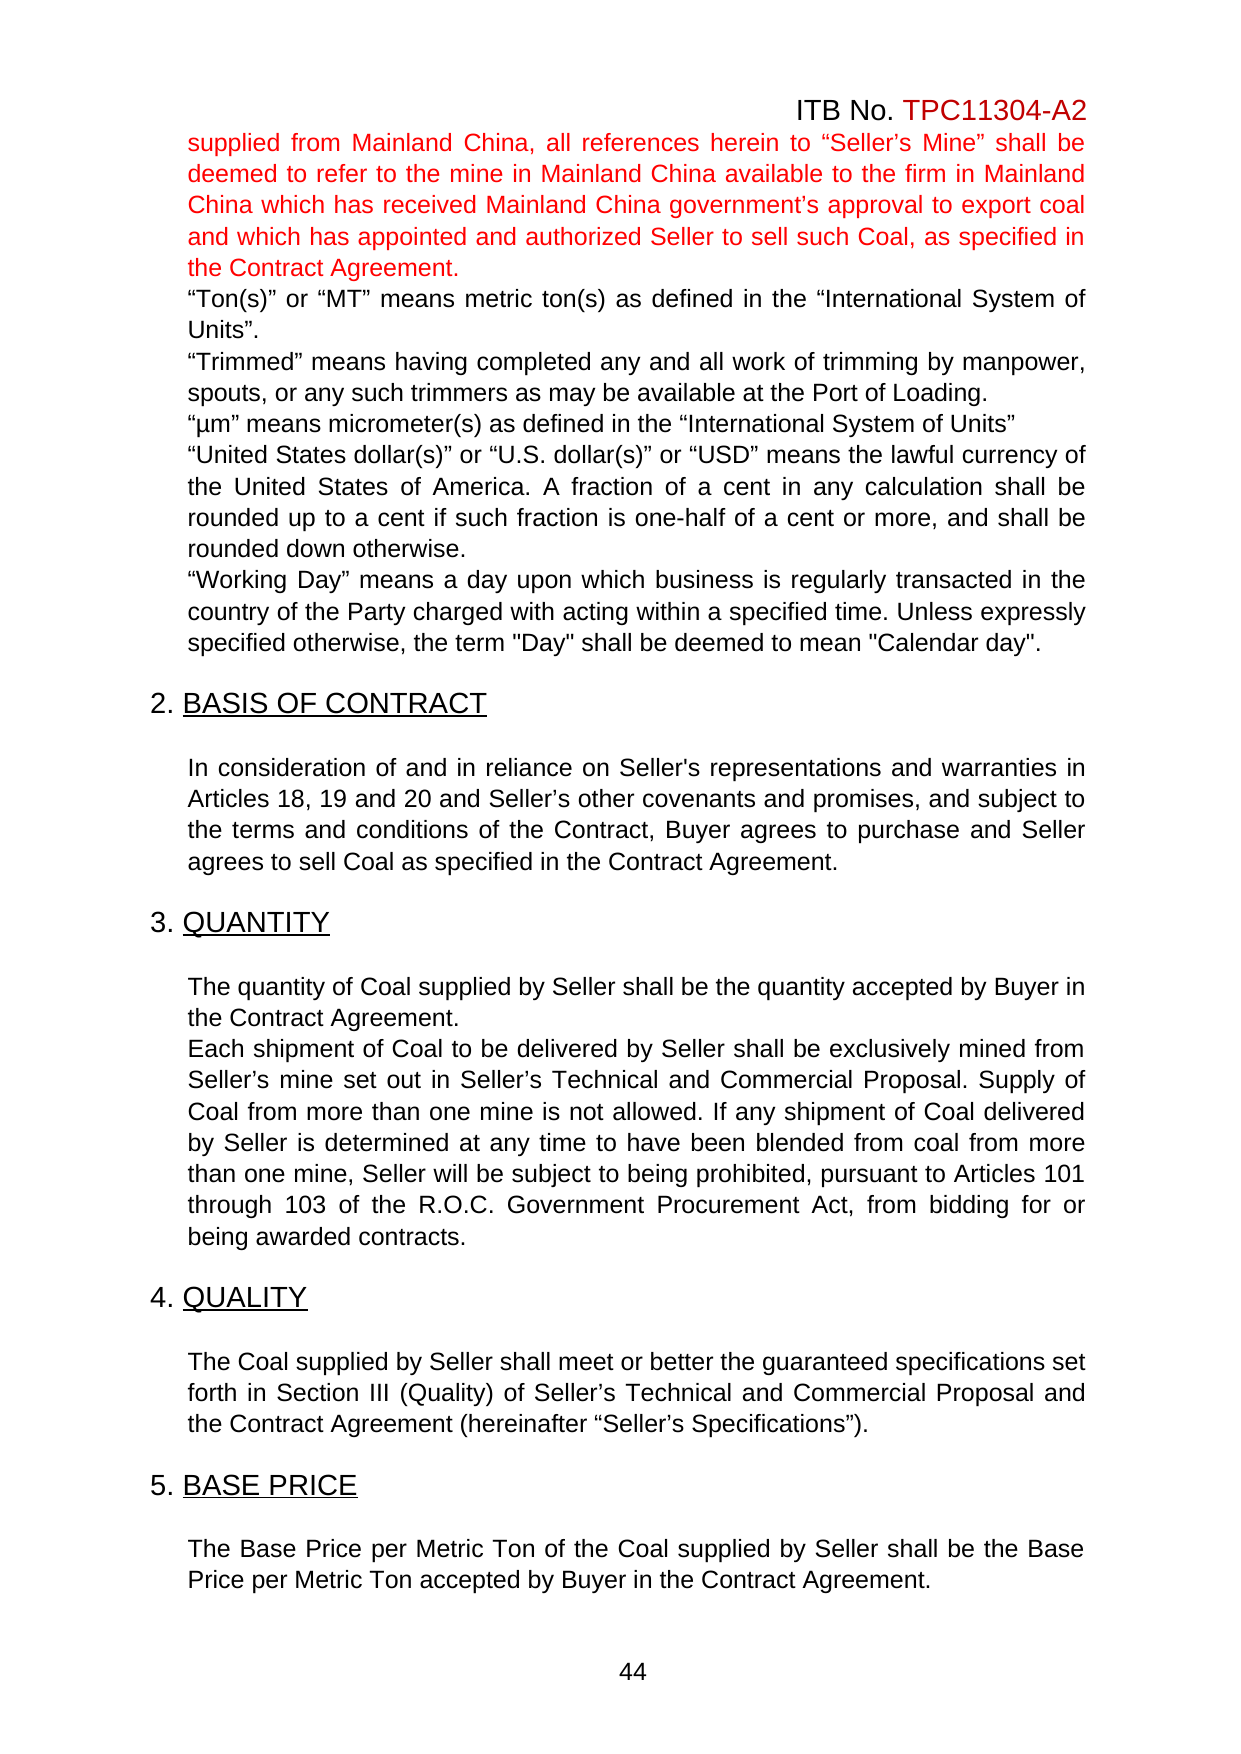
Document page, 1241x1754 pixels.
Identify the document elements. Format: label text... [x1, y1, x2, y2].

text 3. QUANTITY [150, 907, 1192, 939]
text Each shipment of Coal to be delivered by Seller shall be exclusively mined from Seller’s mine set out in Seller’s Technical and Commercial Proposal. Supply of Coal from more than one mine is not allowed. If any shipment of Coal delivered by Seller is determined at any time to have been blended from coal from more than one mine, Seller will be subject to being prohibited, pursuant to Articles 101 through 103 of the R.O.C. Government Procurement Act, from bidding for or being awarded contracts. [187, 1032, 1087, 1251]
text “Ton(s)” or “MT” means metric ton(s) as defined in the “International System of Units”. [187, 282, 1087, 345]
text The Coal supplied by Seller shall meet or better the guaranteed specifications set forth in Section III (Quality) of Seller’s Technical and Commercial Proposal and the Contract Agreement (hereinafter “Seller’s Specifications”). [187, 1345, 1087, 1439]
text 5. BASE PRICE [150, 1470, 1192, 1501]
text “Trimmed” means having completed any and all work of trimming by manpower, spouts, or any such trimmers as may be available at the Port of Loading. [187, 345, 1087, 407]
text 2. BASIS OF CONTRACT [150, 689, 1192, 720]
text “µm” means micrometer(s) as defined in the “International System of Units” [187, 407, 1087, 439]
text 4. QUALITY [150, 1282, 1192, 1314]
text In consideration of and in reliance on Seller's representations and warranties in Articles 18, 19 and 20 and Seller’s other covenants and promises, and subject to the terms and conditions of the Contract, Buyer agrees to purchase and Seller agrees to sell Coal as specified in the Contract Agreement. [187, 751, 1087, 876]
text The quantity of Coal supplied by Seller shall be the quantity accepted by Buyer in the Contract Agreement. [187, 970, 1087, 1032]
text “United States dollar(s)” or “U.S. dollar(s)” or “USD” means the lawful currency of the United States of America. A fraction of a cent in any calculation shall be rounded up to a cent if such fraction is one-half of a cent or more, and shall be rounded down otherwise. [187, 439, 1087, 564]
text “Working Day” means a day upon which business is regularly transacted in the country of the Party charged with acting within a specified time. Unless expressly specified otherwise, the term "Day" shall be deemed to mean "Calendar day". [187, 564, 1087, 657]
text The Base Price per Metric Ton of the Coal supplied by Seller shall be the Base Price per Metric Ton accepted by Buyer in the Contract Agreement. [187, 1532, 1086, 1595]
text supplied from Mainland China, all references herein to “Seller’s Mine” shall be deemed to refer to the mine in Mainland China available to the firm in Mainland China which has received Mainland China government’s approval to export coal and which has appointed and authorized Seller to sell such Coal, as specified in the Contract Agreement. [187, 126, 1087, 282]
